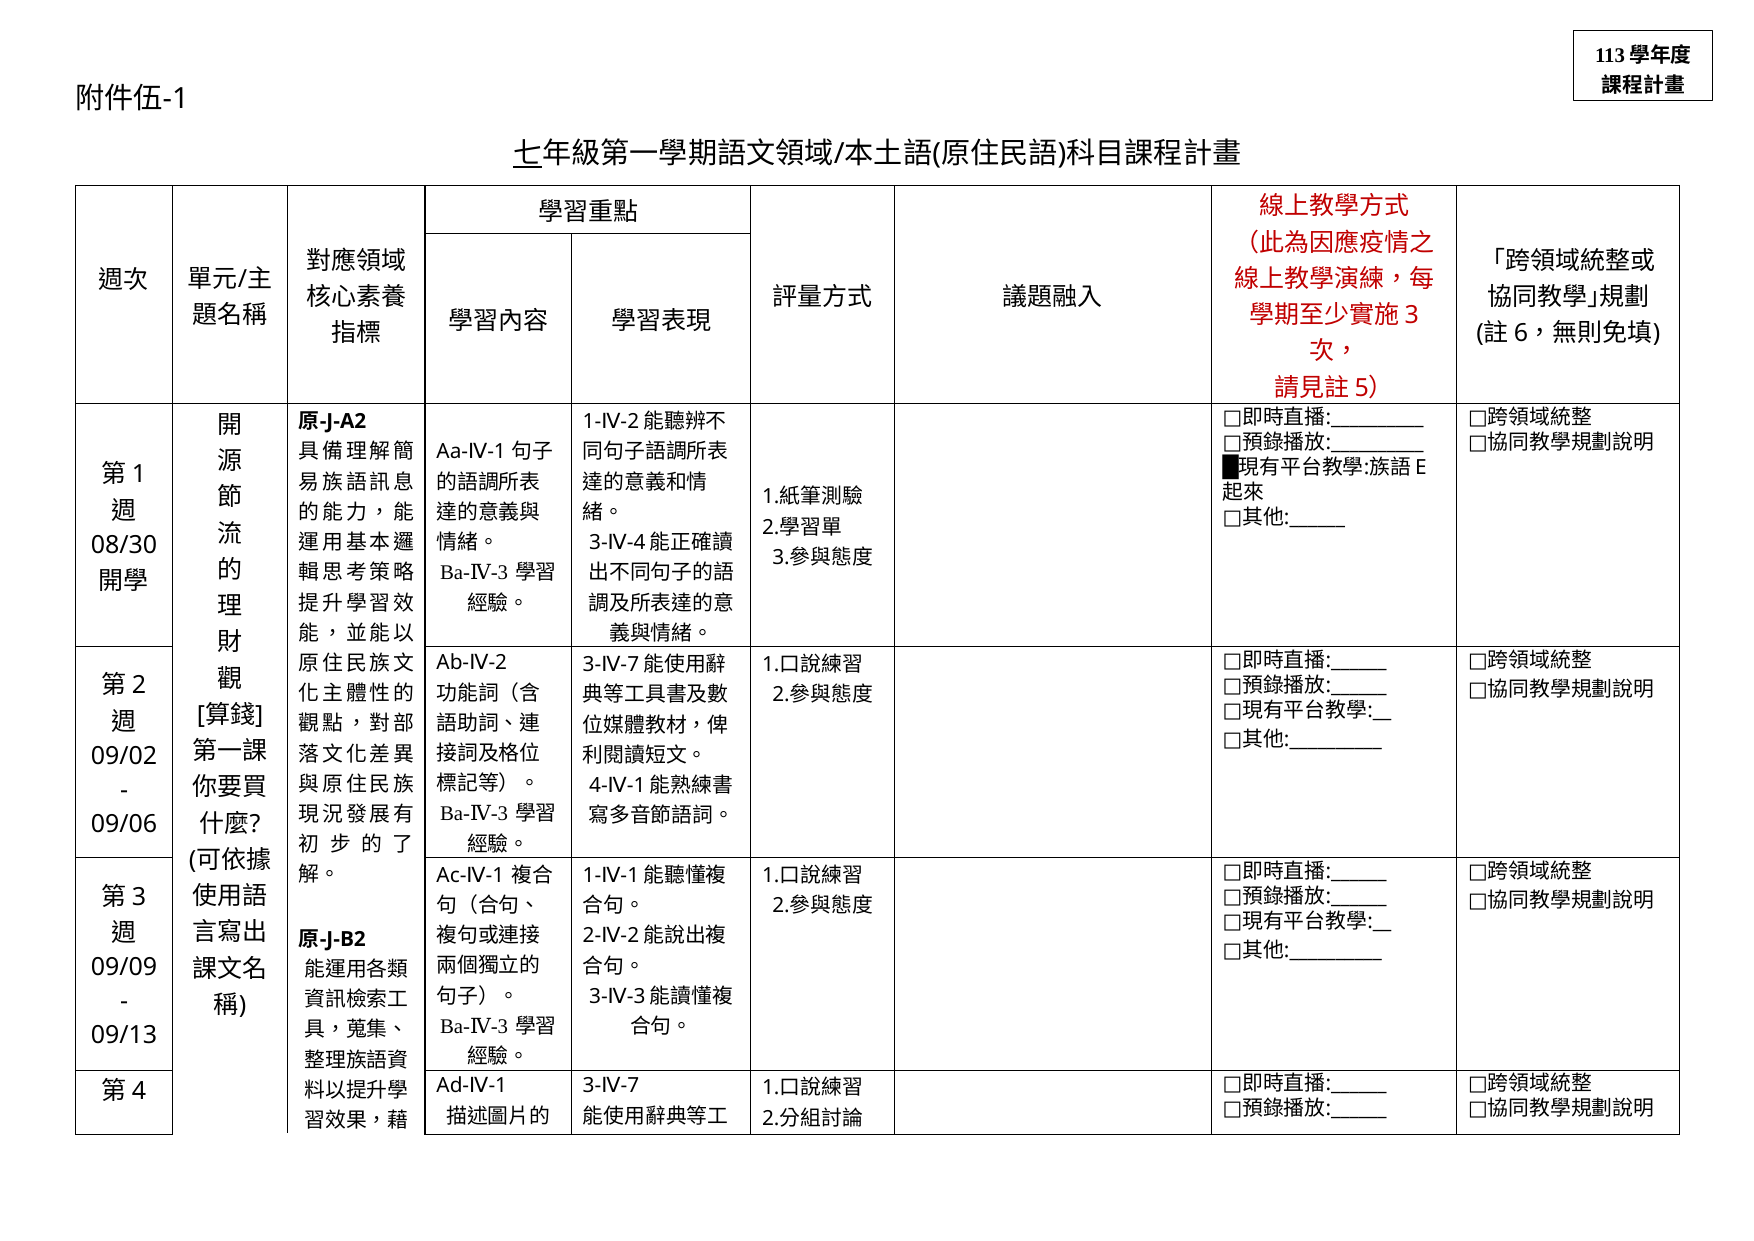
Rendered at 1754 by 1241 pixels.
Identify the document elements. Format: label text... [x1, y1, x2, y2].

table_cell 1-Ⅳ-2能聽辨不同句子語調所表達的意義和情緒。 3-Ⅳ-4能正確讀出不同句子的語調及所表達的意義與情緒。 [572, 404, 750, 646]
table_cell 第4 [76, 1071, 172, 1133]
table_cell 1-Ⅳ-1能聽懂複合句。 2-Ⅳ-2能說出複合句。 3-Ⅳ-3能讀懂複合句。 [572, 858, 750, 1069]
table_cell Ad-Ⅳ-1 描述圖片的 [426, 1071, 571, 1133]
table_cell □跨領域統整 □協同教學規劃說明 [1457, 404, 1679, 646]
table_cell 第2週 09/02-09/06 [76, 647, 172, 857]
table_cell □跨領域統整 □協同教學規劃說明 [1457, 647, 1679, 857]
table_header 線上教學方式 （此為因應疫情之線上教學演練，每學期至少實施3次， 請見註5） [1212, 186, 1456, 403]
table_cell [895, 1071, 1211, 1133]
text 七年級第一學期語文領域/本土語(原住民語)科目課程計畫 [75, 130, 1679, 172]
table_cell Ac-Ⅳ-1 複合句（合句、複句或連接兩個獨立的句子）。 Ba-Ⅳ-3 學習經驗。 [426, 858, 571, 1069]
table_cell [895, 404, 1211, 646]
table_cell 3-Ⅳ-7能使用辭典等工具書及數位媒體教材，俾利閱讀短文。 4-Ⅳ-1能熟練書寫多音節語詞。 [572, 647, 750, 857]
table_cell 1.紙筆測驗 2.學習單 3.參與態度 [751, 404, 894, 646]
table_cell Ab-Ⅳ-2 功能詞（含語助詞、連接詞及格位標記等）。 Ba-Ⅳ-3 學習經驗。 [426, 647, 571, 857]
table_cell [895, 858, 1211, 1069]
table_cell 原-J-A2 具備理解簡易族語訊息的能力，能運用基本邏輯思考策略提升學習效能，並能以原住民族文化主體性的觀點，對部落文化差異與原住民族現況發展有初步的了解。 原-J-B2 能運用各類資訊檢索工具，蒐集、整理族語資料以提升學習效果，藉以擴展族語的學習範疇，並轉化成生活應用的能力與素養。 [288, 404, 424, 1133]
table_cell [895, 647, 1211, 857]
table_cell □即時直播:______ □預錄播放:______ □現有平台教學:__ □其他:__________ [1212, 858, 1456, 1069]
text 課程計畫 [1589, 68, 1697, 93]
table_header 議題融入 [895, 186, 1211, 403]
table_cell 1.口說練習 2.參與態度 [751, 647, 894, 857]
table_cell 1.口說練習 2.分組討論 [751, 1071, 894, 1133]
table_cell 3-Ⅳ-7 能使用辭典等工 [572, 1071, 750, 1133]
table_cell 第1週 08/30開學 [76, 404, 172, 646]
table_cell 學習表現 [572, 234, 750, 403]
text 附件伍-1 [75, 75, 1679, 117]
table_cell 開 源 節 流 的 理 財 觀 [算錢] 第一課 你要買什麼? (可依據使用語言寫出課文名稱) [173, 404, 287, 1133]
table_header 「跨領域統整或 協同教學｣規劃 (註6，無則免填) [1457, 186, 1679, 403]
table_header 評量方式 [751, 186, 894, 403]
table_cell 第3週 09/09-09/13 [76, 858, 172, 1069]
text 113學年度 [1589, 38, 1697, 68]
table_cell 學習內容 [426, 234, 571, 403]
table_header 對應領域 核心素養 指標 [288, 186, 424, 403]
table_cell □即時直播:______ □預錄播放:______ □現有平台教學:__ □其他:__________ [1212, 647, 1456, 857]
table_cell □跨領域統整 □協同教學規劃說明 [1457, 858, 1679, 1069]
table_header 單元/主題名稱 [173, 186, 287, 403]
table_cell □即時直播:______ □預錄播放:______ [1212, 1071, 1456, 1133]
table_cell 1.口說練習 2.參與態度 [751, 858, 894, 1069]
table_header 學習重點 [426, 186, 750, 233]
table_cell □即時直播:__________ □預錄播放:__________ █現有平台教學:族語E起來 □其他:______ [1212, 404, 1456, 646]
table_cell □跨領域統整 □協同教學規劃說明 [1457, 1071, 1679, 1133]
table_header 週次 [76, 186, 172, 403]
table_cell Aa-Ⅳ-1 句子的語調所表達的意義與情緒。 Ba-Ⅳ-3 學習經驗。 [426, 404, 571, 646]
